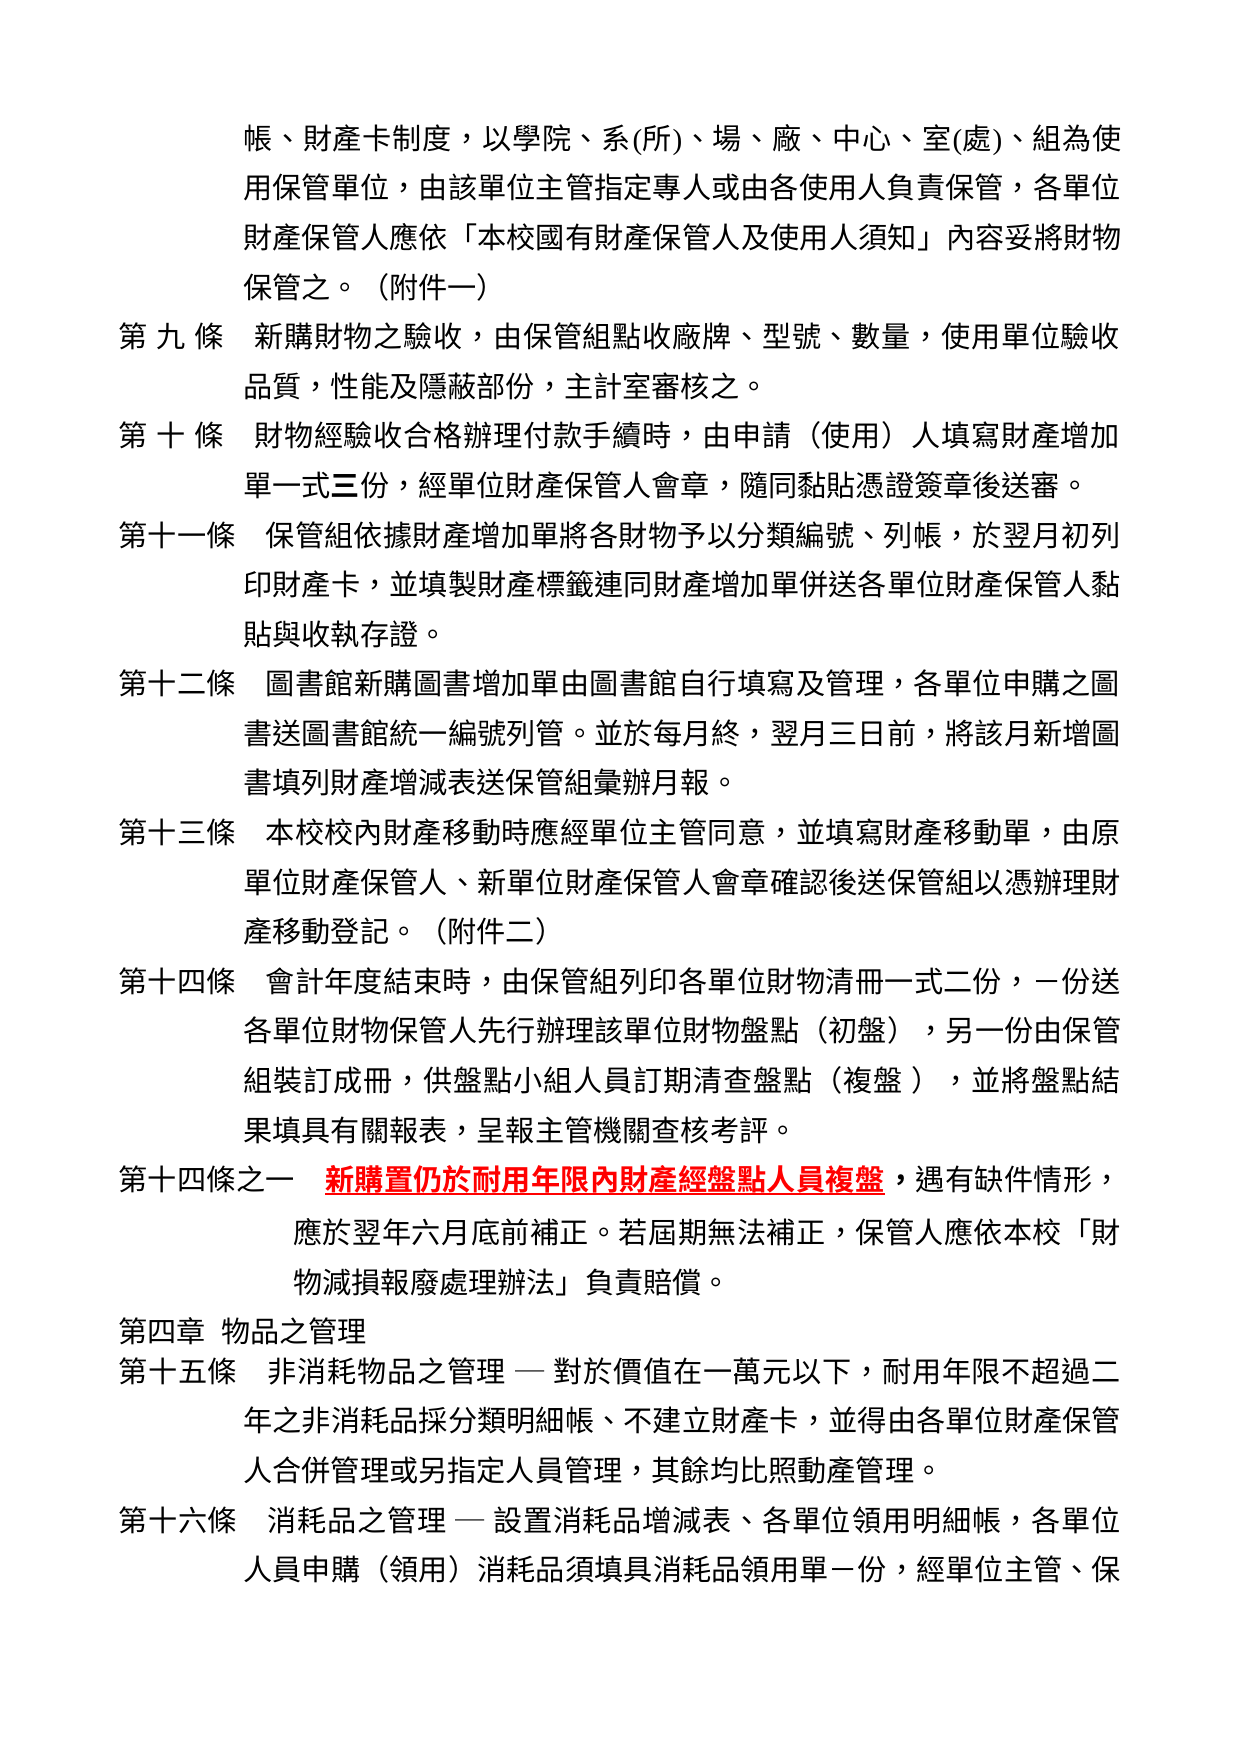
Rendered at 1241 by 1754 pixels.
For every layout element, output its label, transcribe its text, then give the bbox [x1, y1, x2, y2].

text 第十四條 會計年度結束時，由保管組列印各單位財物清冊一式二份，－份送各單位財物保管人先行辦理該單位財物盤點（初盤），另一份由保管組裝訂成冊，供盤點小組人員訂期清查盤點（複盤 ），並將盤點結果填具有關報表，呈報主管機關查核考評。 [118, 961, 1122, 1149]
text 第十四條之一 新購置仍於耐用年限內財產經盤點人員複盤，遇有缺件情形，應於翌年六月底前補正。若屆期無法補正，保管人應依本校「財物減損報廢處理辦法」負責賠償。 [118, 1159, 1122, 1302]
text 第十二條 圖書館新購圖書增加單由圖書館自行填寫及管理，各單位申購之圖書送圖書館統一編號列管。並於每月終，翌月三日前，將該月新增圖書填列財產增減表送保管組彙辦月報。 [118, 663, 1122, 802]
text 第十五條 非消耗物品之管理 ─ 對於價值在一萬元以下，耐用年限不超過二年之非消耗品採分類明細帳、不建立財產卡，並得由各單位財產保管人合併管理或另指定人員管理，其餘均比照動產管理。 [118, 1351, 1122, 1490]
text 第十一條 保管組依據財產增加單將各財物予以分類編號、列帳，於翌月初列印財產卡，並填製財產標籤連同財產增加單併送各單位財產保管人黏貼與收執存證。 [118, 515, 1122, 654]
text 第 九 條 新購財物之驗收，由保管組點收廠牌、型號、數量，使用單位驗收品質，性能及隱蔽部份，主計室審核之。 [118, 316, 1122, 406]
text 第十六條 消耗品之管理 ─ 設置消耗品增減表、各單位領用明細帳，各單位人員申購（領用）消耗品須填具消耗品領用單－份，經單位主管、保 [118, 1500, 1122, 1589]
text 第四章 物品之管理 [118, 1311, 1122, 1351]
text 第 十 條 財物經驗收合格辦理付款手續時，由申請（使用）人填寫財產增加單一式三份，經單位財產保管人會章，隨同黏貼憑證簽章後送審。 [118, 416, 1122, 505]
text 第十三條 本校校內財產移動時應經單位主管同意，並填寫財產移動單，由原單位財產保管人、新單位財產保管人會章確認後送保管組以憑辦理財產移動登記。（附件二） [118, 812, 1122, 951]
text 帳、財產卡制度，以學院、系(所)、場、廠、中心、室(處)、組為使用保管單位，由該單位主管指定專人或由各使用人負責保管，各單位財產保管人應依「本校國有財產保管人及使用人須知」內容妥將財物保管之。（附件一） [118, 118, 1122, 307]
